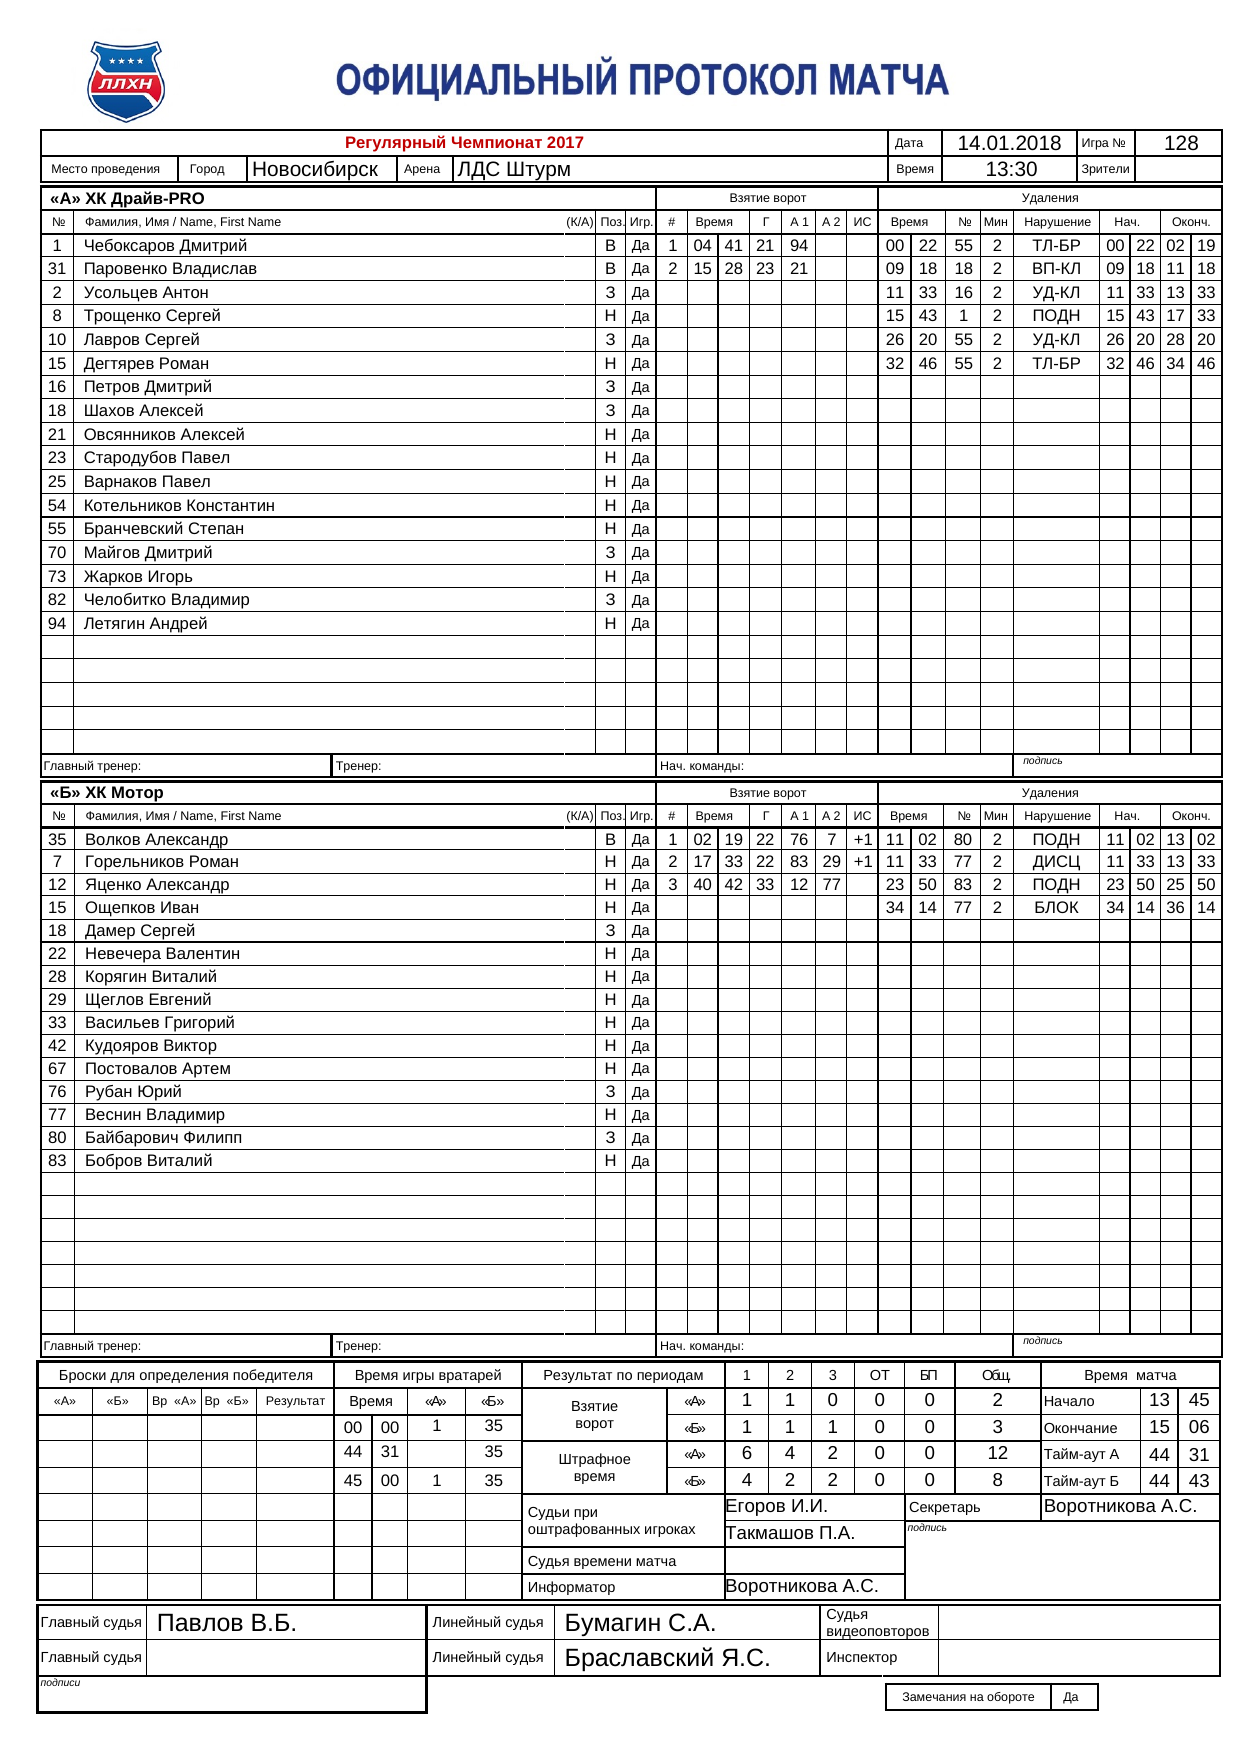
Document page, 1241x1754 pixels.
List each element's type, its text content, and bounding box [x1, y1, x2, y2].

table_cell 15 [688, 257, 717, 280]
table_cell Котельников Константин [74, 494, 564, 516]
table_cell 17 [688, 850, 717, 872]
table_cell [912, 1265, 943, 1287]
table_cell Да [626, 423, 655, 445]
table_cell З [596, 1081, 625, 1103]
table_cell [1192, 1242, 1221, 1264]
table_cell 1 [769, 1389, 811, 1413]
table_cell Да [626, 588, 655, 611]
table_cell [688, 636, 717, 658]
table_cell А 2 [816, 211, 846, 233]
table_cell [750, 376, 781, 398]
table_cell [39, 1416, 92, 1440]
table_cell Волков Александр [75, 829, 564, 849]
table_cell [1014, 494, 1099, 516]
table_cell № [42, 805, 74, 826]
table_cell [981, 1242, 1013, 1264]
table_cell Воротникова А.С. [1042, 1495, 1219, 1520]
table_cell «Б» [93, 1389, 147, 1413]
table_cell Жарков Игорь [74, 565, 564, 587]
table_cell [847, 1311, 877, 1333]
table_cell 35 [466, 1468, 521, 1493]
table_cell [782, 1288, 815, 1310]
table_cell [847, 896, 877, 918]
table_cell [93, 1416, 147, 1440]
table_cell [750, 446, 781, 469]
table_cell [944, 966, 980, 987]
table_cell [750, 1127, 781, 1149]
table_cell 2 [981, 305, 1013, 327]
table_cell 26 [879, 328, 910, 351]
table_cell [42, 1219, 74, 1241]
table_cell [879, 565, 910, 587]
table_cell [1131, 541, 1160, 564]
table_cell [1192, 518, 1221, 540]
table_cell [1161, 1219, 1190, 1241]
table_cell Да [626, 612, 655, 634]
table_cell 14 [1131, 896, 1160, 918]
table_cell В [596, 257, 625, 280]
table_cell [1100, 1035, 1129, 1057]
table_cell [1100, 920, 1129, 941]
table_cell [1131, 446, 1160, 469]
table_cell [879, 683, 910, 706]
table_cell [39, 1468, 92, 1493]
table_cell [719, 565, 749, 587]
table_cell 2 [981, 352, 1013, 374]
table_cell [981, 1311, 1013, 1333]
table_cell [565, 1219, 595, 1241]
table_cell [565, 1311, 595, 1333]
table_cell 2 [981, 896, 1013, 918]
table_cell [688, 612, 717, 634]
table_cell 43 [1131, 305, 1160, 327]
table_cell [816, 1058, 846, 1079]
table_cell [42, 1196, 74, 1218]
table_cell Информатор [523, 1575, 724, 1599]
table_cell 1 [657, 829, 687, 849]
table_cell 12 [782, 874, 815, 895]
table_cell [688, 1265, 717, 1287]
table_cell [688, 1150, 717, 1172]
table_cell [1131, 518, 1160, 540]
table_cell [981, 1127, 1013, 1149]
table_cell 12 [42, 874, 74, 895]
table_cell [1161, 376, 1190, 398]
table_cell [1161, 1081, 1190, 1103]
table_cell [847, 1265, 877, 1287]
table_cell [1014, 518, 1099, 540]
table_cell [657, 1288, 687, 1310]
table_cell [750, 588, 781, 611]
table_cell [626, 683, 655, 706]
table_cell [1161, 943, 1190, 964]
table_cell [93, 1468, 147, 1493]
table_cell [719, 1265, 749, 1287]
table_cell [719, 612, 749, 634]
table_cell [1100, 1242, 1129, 1264]
table_cell [750, 518, 781, 540]
table_cell [466, 1521, 521, 1546]
table_cell [879, 636, 910, 658]
table_cell [1136, 157, 1221, 181]
table_cell ТЛ-БР [1014, 235, 1099, 256]
table_cell 28 [1161, 328, 1190, 351]
table_cell [657, 565, 687, 587]
table_cell [879, 1196, 910, 1218]
table_cell 13:30 [943, 157, 1076, 181]
table_cell [782, 896, 815, 918]
table_cell 1 [408, 1416, 465, 1440]
table_cell [944, 1127, 980, 1149]
table_cell [626, 707, 655, 729]
table_cell [782, 1219, 815, 1241]
table_cell Да [626, 305, 655, 327]
table_cell [719, 399, 749, 422]
table_cell [1131, 494, 1160, 516]
table_cell [981, 1219, 1013, 1241]
table_cell [782, 376, 815, 398]
table_cell [148, 1416, 201, 1440]
table_cell [1161, 730, 1190, 753]
table_cell [74, 659, 564, 682]
table_cell 11 [1100, 850, 1129, 872]
table_cell 33 [1131, 850, 1160, 872]
table_cell [782, 423, 815, 445]
table_cell З [596, 588, 625, 611]
table_cell 18 [42, 399, 73, 422]
table_cell 42 [42, 1035, 74, 1057]
table_cell [750, 943, 781, 964]
table_cell [816, 470, 846, 493]
table_cell [750, 399, 781, 422]
table_cell А 1 [782, 211, 815, 233]
table_cell Секретарь [906, 1495, 1040, 1520]
table_header Удаления [879, 188, 1221, 209]
table_cell [565, 966, 595, 987]
table_cell 1 [42, 235, 73, 256]
table_cell [1161, 1196, 1190, 1218]
table_cell 15 [42, 352, 73, 374]
table_cell [596, 636, 625, 658]
table_cell 29 [42, 989, 74, 1011]
table_cell [726, 1548, 904, 1573]
table_cell [1192, 376, 1221, 398]
table_cell 00 [1100, 235, 1129, 256]
table_cell [1131, 1173, 1160, 1195]
table_cell [657, 423, 687, 445]
table_cell [565, 446, 595, 469]
table_cell 23 [879, 874, 910, 895]
table_cell [565, 683, 595, 706]
table_cell [42, 1242, 74, 1264]
table_cell [1131, 1127, 1160, 1149]
table_cell 1 [657, 235, 687, 256]
table_cell [719, 943, 749, 964]
table_cell [1131, 1196, 1160, 1218]
table_cell [688, 989, 717, 1011]
table_cell [596, 1219, 625, 1241]
table_cell 23 [42, 446, 73, 469]
table_cell [1131, 943, 1160, 964]
table_cell [816, 588, 846, 611]
table_cell [1014, 1058, 1099, 1079]
table_header Время игры вратарей [335, 1363, 521, 1387]
table_cell Стародубов Павел [74, 446, 564, 469]
table_cell [565, 730, 595, 753]
table_cell 77 [944, 896, 980, 918]
table_cell [944, 1104, 980, 1126]
table_cell [879, 612, 910, 634]
table_cell [1131, 1035, 1160, 1057]
table_cell Линейный судья [428, 1606, 554, 1639]
table_cell [565, 257, 595, 280]
table_cell З [596, 376, 625, 398]
table_cell [719, 352, 749, 374]
table_cell [1161, 565, 1190, 587]
table_cell [816, 235, 846, 256]
table_cell [847, 612, 877, 634]
table_cell 02 [1192, 829, 1221, 849]
table_cell [912, 1311, 943, 1333]
table_cell 15 [1141, 1415, 1177, 1440]
table_cell 0 [855, 1442, 904, 1467]
table_cell [912, 446, 945, 469]
table_cell [74, 707, 564, 729]
table_cell Н [596, 470, 625, 493]
table_cell [688, 305, 717, 327]
table_cell «А» [39, 1389, 92, 1413]
table_cell 2 [657, 257, 687, 280]
table_cell [981, 1150, 1013, 1172]
table_cell Н [596, 1104, 625, 1126]
table_cell [688, 730, 717, 753]
table_cell Да [626, 829, 655, 849]
table_cell 25 [42, 470, 73, 493]
table_cell [565, 518, 595, 540]
table_cell подпись [1014, 755, 1221, 776]
table_cell [1100, 1219, 1129, 1241]
table_cell [657, 966, 687, 987]
table_cell [1131, 966, 1160, 987]
table_cell [1131, 399, 1160, 422]
table_cell [879, 707, 910, 729]
table_cell «Б » [466, 1389, 521, 1413]
table_cell [912, 966, 943, 987]
table_cell Вр «А» [148, 1389, 201, 1413]
table_cell [1100, 446, 1129, 469]
table_cell Челобитко Владимир [74, 588, 564, 611]
table_cell Бранчевский Степан [74, 518, 564, 540]
table_cell [626, 636, 655, 658]
table_cell [879, 1058, 910, 1079]
table_cell [816, 636, 846, 658]
table_cell 82 [42, 588, 73, 611]
table_cell [565, 541, 595, 564]
table_cell [912, 943, 943, 964]
table_cell [750, 989, 781, 1011]
table_cell [750, 730, 781, 753]
table_cell [946, 707, 980, 729]
table_cell [257, 1441, 333, 1467]
table_cell [1161, 1012, 1190, 1033]
table_cell [847, 1150, 877, 1172]
table_cell [373, 1547, 407, 1573]
table_cell [750, 1219, 781, 1241]
table_cell 45 [1179, 1389, 1219, 1413]
table_cell [1131, 1288, 1160, 1310]
table_cell [944, 1196, 980, 1218]
table_cell [1131, 1058, 1160, 1079]
table_cell [816, 896, 846, 918]
table_cell [202, 1494, 256, 1520]
table_cell 0 [855, 1468, 904, 1493]
table_cell [565, 305, 595, 327]
picture [5, 28, 1179, 129]
table_cell Такмашов П.А. [726, 1521, 904, 1546]
table_cell Невечера Валентин [75, 943, 564, 964]
table_cell [688, 565, 717, 587]
table_cell [847, 541, 877, 564]
table_cell [847, 920, 877, 941]
table_cell [202, 1547, 256, 1573]
table_cell [816, 518, 846, 540]
table_cell [1161, 423, 1190, 445]
table_cell [782, 707, 815, 729]
table_cell 18 [1192, 257, 1221, 280]
table_cell [981, 707, 1013, 729]
table_cell [981, 376, 1013, 398]
table_cell [565, 1173, 595, 1195]
table_cell Н [596, 1058, 625, 1079]
table_cell [688, 518, 717, 540]
table_cell [1161, 541, 1190, 564]
table_cell [719, 1242, 749, 1264]
table_cell Время [879, 211, 945, 233]
table_cell 2 [981, 874, 1013, 895]
table_cell 44 [335, 1441, 371, 1467]
table_cell [1100, 588, 1129, 611]
table_cell [981, 920, 1013, 941]
table_cell 70 [42, 541, 73, 564]
table_cell [944, 989, 980, 1011]
table_cell [93, 1494, 147, 1520]
table_cell 22 [912, 235, 945, 256]
table_cell [202, 1441, 256, 1467]
table_cell [981, 399, 1013, 422]
table_cell [879, 966, 910, 987]
table_cell 1 [769, 1415, 811, 1440]
table_cell Петров Дмитрий [74, 376, 564, 398]
table_cell [719, 966, 749, 987]
table_cell [944, 1150, 980, 1172]
table_cell [1192, 1127, 1221, 1149]
table_cell [1014, 565, 1099, 587]
table_cell [657, 588, 687, 611]
table_cell 42 [719, 874, 749, 895]
table_cell (К/А) [565, 805, 595, 826]
table_cell 1 [726, 1389, 768, 1413]
table_cell [1014, 920, 1099, 941]
table_cell 23 [750, 257, 781, 280]
table_cell [816, 352, 846, 374]
table_cell Да [626, 399, 655, 422]
table_cell Да [626, 1012, 655, 1033]
table_cell [596, 1173, 625, 1195]
table_cell 7 [816, 829, 846, 849]
table_cell [657, 920, 687, 941]
table_cell [1100, 1150, 1129, 1172]
table_cell [750, 281, 781, 303]
table_cell Да [626, 328, 655, 351]
table_cell [657, 1150, 687, 1172]
table_cell [688, 494, 717, 516]
table_cell [816, 541, 846, 564]
table_cell 34 [1161, 352, 1190, 374]
table_cell [912, 1081, 943, 1103]
table_cell З [596, 281, 625, 303]
table_cell Зрители [1078, 157, 1134, 181]
table_cell [1014, 1219, 1099, 1241]
table_cell [879, 446, 910, 469]
table_cell [750, 565, 781, 587]
table_cell 15 [1100, 305, 1129, 327]
table_cell [750, 683, 781, 706]
table_cell [912, 989, 943, 1011]
table_cell [946, 636, 980, 658]
table_cell [782, 1012, 815, 1033]
table_cell [1192, 707, 1221, 729]
table_cell [782, 446, 815, 469]
table_cell [148, 1441, 201, 1467]
table_cell [719, 1173, 749, 1195]
table_cell Фамилия, Имя / Name, First Name [74, 211, 565, 233]
table_cell [1014, 446, 1099, 469]
table_cell [750, 352, 781, 374]
table_cell [847, 352, 877, 374]
table_cell [1192, 541, 1221, 564]
table_cell [879, 1288, 910, 1310]
table_cell подписи [39, 1677, 425, 1711]
table_cell [912, 707, 945, 729]
table_cell Горельников Роман [75, 850, 564, 872]
table_cell [719, 1104, 749, 1126]
table_cell Нарушение [1014, 805, 1099, 826]
table_cell 77 [42, 1104, 74, 1126]
table_cell [879, 423, 910, 445]
table_cell [719, 518, 749, 540]
table_cell [981, 446, 1013, 469]
table_cell № [944, 805, 980, 826]
table_cell [946, 423, 980, 445]
table_cell 13 [1161, 829, 1190, 849]
table_header Да [1052, 1685, 1097, 1709]
table_cell [1161, 636, 1190, 658]
table_cell [202, 1468, 256, 1493]
table_cell 02 [912, 829, 943, 849]
table_cell [565, 281, 595, 303]
table_cell [688, 423, 717, 445]
table_header Удаления [879, 783, 1221, 803]
table_cell 76 [782, 829, 815, 849]
table_cell [42, 659, 73, 682]
table_cell Да [626, 1035, 655, 1057]
table_cell [782, 1104, 815, 1126]
table_cell [879, 1242, 910, 1264]
table_cell 17 [1161, 305, 1190, 327]
table_cell [565, 352, 595, 374]
table_cell 11 [1161, 257, 1190, 280]
table_cell Тайм-аут Б [1042, 1468, 1140, 1493]
table_cell [93, 1441, 147, 1467]
table_header «Б» ХК Мотор [42, 783, 655, 803]
table_cell Н [596, 1012, 625, 1033]
table_cell Постовалов Артем [75, 1058, 564, 1079]
table_cell [565, 565, 595, 587]
table_cell [981, 636, 1013, 658]
table_cell [719, 1219, 749, 1241]
table_header Взятие ворот [657, 783, 877, 803]
table_cell Главный судья [39, 1606, 146, 1639]
table_cell [1192, 943, 1221, 964]
table_cell [750, 1196, 781, 1218]
table_cell [750, 1035, 781, 1057]
table_cell [657, 518, 687, 540]
table_cell [816, 446, 846, 469]
table_cell Н [596, 966, 625, 987]
table_cell [565, 612, 595, 634]
table_cell [981, 423, 1013, 445]
table_header Время матча [1042, 1363, 1219, 1387]
table_cell [816, 989, 846, 1011]
table_cell Да [626, 376, 655, 398]
table_cell [847, 989, 877, 1011]
table_cell Нач. [1100, 211, 1160, 233]
table_cell [847, 1173, 877, 1195]
table_cell [1131, 376, 1160, 398]
table_cell [688, 1196, 717, 1218]
table_cell 31 [373, 1441, 407, 1467]
table_cell [1100, 376, 1129, 398]
table_cell [1014, 1311, 1099, 1333]
table_cell [75, 1219, 564, 1241]
table_cell [75, 1288, 564, 1310]
table_cell 00 [335, 1416, 371, 1440]
table_cell [657, 1104, 687, 1126]
table_cell [466, 1494, 521, 1520]
table_cell [847, 328, 877, 351]
table_cell [1161, 494, 1190, 516]
table_cell Время [688, 805, 749, 826]
table_cell Тренер: [333, 755, 655, 776]
table_header Броски для определения победителя [39, 1363, 333, 1387]
table_cell [816, 257, 846, 280]
table_cell [1192, 1035, 1221, 1057]
table_cell [257, 1521, 333, 1546]
table_cell [816, 612, 846, 634]
table_cell [816, 305, 846, 327]
table_cell Да [626, 257, 655, 280]
table_cell Да [626, 966, 655, 987]
table_cell [1192, 1196, 1221, 1218]
table_cell 35 [466, 1416, 521, 1440]
table_cell [816, 1219, 846, 1241]
table_cell 31 [1179, 1441, 1219, 1467]
table_cell [1161, 659, 1190, 682]
table_cell [782, 1265, 815, 1287]
table_cell 8 [956, 1468, 1040, 1493]
table_cell [93, 1547, 147, 1573]
table_header Игра № [1078, 131, 1134, 155]
table_cell [202, 1521, 256, 1546]
table_header ОТ [855, 1363, 904, 1387]
table_cell [596, 1196, 625, 1218]
table_cell ТЛ-БР [1014, 352, 1099, 374]
table_cell [816, 730, 846, 753]
table_cell [719, 707, 749, 729]
table_cell 19 [719, 829, 749, 849]
table_cell [981, 1104, 1013, 1126]
table_cell 32 [1100, 352, 1129, 374]
table_cell [782, 1242, 815, 1264]
table_cell [879, 989, 910, 1011]
table_cell [912, 494, 945, 516]
table_cell [1192, 1081, 1221, 1103]
table_cell [816, 281, 846, 303]
table_cell [657, 1173, 687, 1195]
table_cell [750, 1104, 781, 1126]
table_cell [719, 730, 749, 753]
table_cell Инспектор [821, 1640, 938, 1675]
table_cell [944, 920, 980, 941]
table_cell [596, 1265, 625, 1287]
table_cell [75, 1311, 564, 1333]
table_cell Бумагин С.А. [555, 1606, 819, 1639]
table_cell [981, 943, 1013, 964]
table_cell Арена [398, 157, 452, 181]
table_cell Поз. [596, 805, 625, 826]
table_cell 0 [812, 1389, 854, 1413]
table_cell Место проведения [42, 157, 177, 181]
table_cell [1014, 588, 1099, 611]
table_cell [39, 1441, 92, 1467]
table_cell [946, 683, 980, 706]
table_cell [946, 446, 980, 469]
table_cell [719, 1127, 749, 1149]
table_cell [847, 1288, 877, 1310]
table_cell [847, 494, 877, 516]
table_cell [1100, 1081, 1129, 1103]
table_cell [912, 399, 945, 422]
table_cell [912, 659, 945, 682]
table_cell [657, 730, 687, 753]
table_cell [1161, 966, 1190, 987]
table_cell [657, 1081, 687, 1103]
table_cell [782, 518, 815, 540]
table_cell [1014, 659, 1099, 682]
table_cell 10 [42, 328, 73, 351]
table_cell 31 [42, 257, 73, 280]
table_cell Тренер: [333, 1335, 655, 1356]
table_cell 11 [879, 829, 910, 849]
table_cell З [596, 920, 625, 941]
table_cell [596, 659, 625, 682]
table_cell [1014, 1150, 1099, 1172]
table_cell Нарушение [1014, 211, 1099, 233]
table_cell 11 [879, 850, 910, 872]
table_cell УД-КЛ [1014, 328, 1099, 351]
table_cell 33 [1192, 305, 1221, 327]
table_cell [1131, 1242, 1160, 1264]
table_cell [1100, 565, 1129, 587]
table_cell [946, 494, 980, 516]
table_cell [847, 446, 877, 469]
table_cell [688, 1104, 717, 1126]
table_cell 21 [750, 235, 781, 256]
table_cell 33 [750, 874, 781, 895]
table_cell [1100, 494, 1129, 516]
table_cell [981, 518, 1013, 540]
table_cell № [946, 211, 980, 233]
table_cell Корягин Виталий [75, 966, 564, 987]
table_cell [782, 730, 815, 753]
table_cell [688, 659, 717, 682]
table_cell Тайм-аут А [1042, 1441, 1140, 1467]
table_cell [981, 1288, 1013, 1310]
table_cell [565, 1242, 595, 1264]
table_cell Паровенко Владислав [74, 257, 564, 280]
table_cell [335, 1547, 371, 1573]
table_cell [1192, 446, 1221, 469]
table_cell Вр «Б» [202, 1389, 256, 1413]
table_cell [816, 1081, 846, 1103]
table_cell [688, 920, 717, 941]
table_cell [946, 376, 980, 398]
table_cell Фамилия, Имя / Name, First Name [75, 805, 565, 826]
table_cell [981, 565, 1013, 587]
table_cell [912, 423, 945, 445]
table_cell 55 [946, 235, 980, 256]
table_cell [335, 1521, 371, 1546]
table_cell Шахов Алексей [74, 399, 564, 422]
table_cell [847, 376, 877, 398]
table_cell [1161, 1127, 1190, 1149]
table_cell [42, 1311, 74, 1333]
table_cell [816, 966, 846, 987]
table_cell [688, 1058, 717, 1079]
table_cell Дегтярев Роман [74, 352, 564, 374]
table_cell [596, 707, 625, 729]
table_cell Штрафное время [523, 1442, 666, 1493]
table_cell 50 [1192, 874, 1221, 895]
table_cell Майгов Дмитрий [74, 541, 564, 564]
table_cell [847, 1012, 877, 1033]
table_cell [981, 989, 1013, 1011]
table_cell [750, 1150, 781, 1172]
table_cell [912, 1127, 943, 1149]
table_cell 09 [1100, 257, 1129, 280]
table_cell 33 [42, 1012, 74, 1033]
table_cell [1014, 541, 1099, 564]
table_cell 00 [373, 1468, 407, 1493]
table_cell [1014, 1265, 1099, 1287]
table_cell 2 [981, 328, 1013, 351]
table_cell Игр. [626, 211, 655, 233]
table_cell [816, 399, 846, 422]
table_cell [719, 541, 749, 564]
table_header «А» ХК Драйв-PRO [42, 188, 655, 209]
table_cell [1100, 636, 1129, 658]
table_cell [688, 1242, 717, 1264]
table_cell [944, 1265, 980, 1287]
table_cell [148, 1494, 201, 1520]
table_cell [981, 588, 1013, 611]
table_cell 00 [373, 1416, 407, 1440]
table_cell [1100, 730, 1129, 753]
table_cell [847, 1081, 877, 1103]
table_cell [782, 470, 815, 493]
table_cell [565, 1035, 595, 1057]
table_cell [688, 1035, 717, 1057]
table_cell [750, 1288, 781, 1310]
table_cell Рубан Юрий [75, 1081, 564, 1103]
table_cell [719, 376, 749, 398]
table_cell [847, 1127, 877, 1149]
table_cell [565, 1081, 595, 1103]
table_cell [944, 1012, 980, 1033]
table_cell Н [596, 1150, 625, 1172]
table_cell [879, 376, 910, 398]
table_cell [816, 659, 846, 682]
table_cell [879, 730, 910, 753]
table_cell 80 [944, 829, 980, 849]
table_cell Судья видеоповторов [821, 1606, 938, 1639]
table_cell [912, 636, 945, 658]
table_cell Время [889, 157, 941, 181]
table_cell [1131, 989, 1160, 1011]
table_cell 0 [905, 1415, 954, 1440]
table_cell [1161, 989, 1190, 1011]
table_cell [565, 423, 595, 445]
table_cell [1100, 966, 1129, 987]
table_cell [912, 588, 945, 611]
table_cell [946, 565, 980, 587]
table_cell [1161, 446, 1190, 469]
table_cell Город [179, 157, 246, 181]
table_cell [1014, 1196, 1099, 1218]
table_cell [981, 612, 1013, 634]
table_cell [879, 1150, 910, 1172]
table_cell [335, 1574, 371, 1599]
table_cell Браславский Я.С. [555, 1640, 819, 1675]
table_cell [981, 1012, 1013, 1033]
table_cell 3 [657, 874, 687, 895]
table_cell [1192, 683, 1221, 706]
table_cell [596, 683, 625, 706]
table_cell [847, 659, 877, 682]
table_cell [1131, 1150, 1160, 1172]
table_cell 0 [855, 1389, 904, 1413]
table_cell [946, 470, 980, 493]
table_cell [596, 1311, 625, 1333]
table_cell [782, 305, 815, 327]
table_cell [1192, 636, 1221, 658]
table_cell [719, 1196, 749, 1218]
table_header Результат по периодам [523, 1363, 724, 1387]
table_cell [719, 1150, 749, 1172]
table_cell [1131, 423, 1160, 445]
table_cell 18 [912, 257, 945, 280]
table_cell [565, 1150, 595, 1172]
table_cell 44 [1141, 1441, 1177, 1467]
table_cell 0 [905, 1468, 954, 1493]
table_cell 44 [1141, 1468, 1177, 1493]
table_cell 55 [946, 352, 980, 374]
table_cell 8 [42, 305, 73, 327]
table_cell [1131, 1081, 1160, 1103]
table_cell [1100, 612, 1129, 634]
table_cell [1192, 730, 1221, 753]
table_cell [1192, 1311, 1221, 1333]
table_header 14.01.2018 [943, 131, 1076, 155]
table_cell [1192, 966, 1221, 987]
table_cell [1014, 470, 1099, 493]
table_cell [944, 1288, 980, 1310]
table_cell [1192, 565, 1221, 587]
table_cell 00 [879, 235, 910, 256]
table_cell [39, 1494, 92, 1520]
table_cell [688, 446, 717, 469]
table_cell [719, 636, 749, 658]
table_cell Чебоксаров Дмитрий [74, 235, 564, 256]
table_cell [847, 1104, 877, 1126]
table_cell Да [626, 352, 655, 374]
table_cell 32 [879, 352, 910, 374]
table_cell 33 [1192, 850, 1221, 872]
table_cell 33 [912, 850, 943, 872]
table_cell Да [626, 874, 655, 895]
table_cell Начало [1042, 1389, 1140, 1413]
table_cell 73 [42, 565, 73, 587]
table_cell 46 [1131, 352, 1160, 374]
table_cell [93, 1521, 147, 1546]
table_cell 3 [956, 1415, 1040, 1440]
table_cell Мин [981, 211, 1013, 233]
table_cell [657, 281, 687, 303]
table_cell 2 [812, 1468, 854, 1493]
table_cell [879, 920, 910, 941]
table_cell 94 [782, 235, 815, 256]
table_cell 29 [816, 850, 846, 872]
table_cell [1100, 1196, 1129, 1218]
table_cell [565, 1127, 595, 1149]
table_cell [719, 1058, 749, 1079]
table_cell [1161, 1288, 1190, 1310]
table_cell [257, 1416, 333, 1440]
table_cell [688, 281, 717, 303]
table_cell [816, 920, 846, 941]
table_cell «Б» [668, 1415, 724, 1440]
table_cell [879, 1081, 910, 1103]
table_cell [657, 352, 687, 374]
table_cell [847, 257, 877, 280]
table_cell Время [879, 805, 943, 826]
table_cell 83 [782, 850, 815, 872]
table_cell [688, 1081, 717, 1103]
table_cell 22 [1131, 235, 1160, 256]
table_cell 46 [1192, 352, 1221, 374]
table_cell 7 [42, 850, 74, 872]
table_cell [688, 1311, 717, 1333]
table_cell [657, 1311, 687, 1333]
table_cell 6 [726, 1442, 768, 1467]
table_cell [1131, 730, 1160, 753]
table_cell Линейный судья [428, 1640, 554, 1675]
table_cell [847, 565, 877, 587]
table_cell [42, 1173, 74, 1195]
table_cell [1100, 470, 1129, 493]
table_cell 2 [956, 1389, 1040, 1413]
table_cell [719, 989, 749, 1011]
table_cell [782, 541, 815, 564]
table_cell [1161, 1265, 1190, 1287]
table_cell Кудояров Виктор [75, 1035, 564, 1057]
table_cell [93, 1574, 147, 1599]
table_cell [1014, 1104, 1099, 1126]
table_cell [912, 518, 945, 540]
table_cell [1161, 1035, 1190, 1057]
table_cell Г [750, 211, 781, 233]
table_cell [1131, 565, 1160, 587]
table_cell [596, 1288, 625, 1310]
table_cell [816, 1196, 846, 1218]
table_cell [1131, 612, 1160, 634]
table_cell Байбарович Филипп [75, 1127, 564, 1149]
table_cell [816, 1265, 846, 1287]
table_cell Г [750, 805, 781, 826]
table_cell [847, 518, 877, 540]
table_cell [565, 850, 595, 872]
table_cell [1161, 518, 1190, 540]
table_cell [944, 1173, 980, 1195]
table_cell 2 [812, 1442, 854, 1467]
table_cell [750, 896, 781, 918]
table_cell [1100, 541, 1129, 564]
table_cell ПОДН [1014, 829, 1099, 849]
table_cell [74, 636, 564, 658]
table_cell 0 [855, 1415, 904, 1440]
table_cell [847, 943, 877, 964]
table_cell 13 [1161, 850, 1190, 872]
table_cell [688, 328, 717, 351]
table_cell [1014, 683, 1099, 706]
table_cell [944, 1058, 980, 1079]
table_cell [719, 423, 749, 445]
table_cell Да [626, 850, 655, 872]
table_cell 34 [879, 896, 910, 918]
table_cell В [596, 829, 625, 849]
table_cell [565, 659, 595, 682]
table_cell Нач. команды: [657, 1335, 1012, 1356]
table_cell Васильев Григорий [75, 1012, 564, 1033]
table_cell [1014, 376, 1099, 398]
table_cell [719, 1288, 749, 1310]
table_cell [782, 636, 815, 658]
table_cell [688, 1012, 717, 1033]
table_header Дата [889, 131, 941, 155]
table_header Взятие ворот [657, 188, 877, 209]
table_cell [782, 659, 815, 682]
table_cell [626, 1288, 655, 1310]
table_cell [1014, 1035, 1099, 1057]
table_cell [750, 1173, 781, 1195]
table_cell [912, 612, 945, 634]
table_cell [1192, 1058, 1221, 1079]
table_cell [1014, 1127, 1099, 1149]
table_cell [657, 494, 687, 516]
table_cell [1161, 1242, 1190, 1264]
table_cell [912, 1150, 943, 1172]
table_cell [1100, 1058, 1129, 1079]
table_cell Овсянников Алексей [74, 423, 564, 445]
table_cell [148, 1521, 201, 1546]
table_cell [946, 612, 980, 634]
table_cell [1014, 399, 1099, 422]
table_cell 04 [688, 235, 717, 256]
table_cell [39, 1521, 92, 1546]
table_cell Н [596, 874, 625, 895]
table_cell [1192, 1012, 1221, 1033]
table_cell [782, 966, 815, 987]
table_cell [879, 470, 910, 493]
table_cell «А» [668, 1389, 724, 1413]
table_cell # [657, 805, 687, 826]
table_cell 20 [1131, 328, 1160, 351]
table_cell [1161, 1173, 1190, 1195]
table_cell 20 [1192, 328, 1221, 351]
table_cell [946, 541, 980, 564]
table_cell Усольцев Антон [74, 281, 564, 303]
table_cell Н [596, 494, 625, 516]
table_cell [565, 470, 595, 493]
table_cell Н [596, 989, 625, 1011]
table_cell [626, 659, 655, 682]
table_cell [1192, 399, 1221, 422]
table_cell Да [626, 989, 655, 1011]
table_cell В [596, 235, 625, 256]
table_cell [657, 1012, 687, 1033]
table_cell 2 [657, 850, 687, 872]
table_cell [39, 1547, 92, 1573]
table_cell [657, 989, 687, 1011]
table_cell [1192, 1265, 1221, 1287]
table_header 3 [812, 1363, 854, 1387]
table_cell 14 [912, 896, 943, 918]
table_cell [565, 1104, 595, 1126]
table_cell [1161, 1104, 1190, 1126]
table_cell [75, 1242, 564, 1264]
table_cell Главный тренер: [42, 755, 330, 776]
table_cell [626, 1242, 655, 1264]
table_cell [782, 494, 815, 516]
table_cell 33 [912, 281, 945, 303]
table_cell 28 [719, 257, 749, 280]
table_cell [883, 1677, 1220, 1681]
table_cell [1131, 588, 1160, 611]
table_cell [466, 1547, 521, 1573]
table_cell [657, 446, 687, 469]
table_cell [1131, 707, 1160, 729]
table_cell [75, 1265, 564, 1287]
table_cell [657, 896, 687, 918]
table_cell [408, 1521, 465, 1546]
table_cell [912, 730, 945, 753]
table_cell [750, 1081, 781, 1103]
table_cell 41 [719, 235, 749, 256]
table_cell [1161, 588, 1190, 611]
table_cell [944, 1081, 980, 1103]
table_cell Новосибирск [248, 157, 396, 181]
table_cell 21 [42, 423, 73, 445]
table_cell [847, 1242, 877, 1264]
table_cell [1192, 588, 1221, 611]
table_cell [816, 707, 846, 729]
table_cell Оконч. [1161, 211, 1221, 233]
table_cell [847, 874, 877, 895]
table_cell [816, 1104, 846, 1126]
table_cell [782, 1173, 815, 1195]
table_cell Воротникова А.С. [726, 1575, 904, 1599]
table_cell [782, 1150, 815, 1172]
table_cell Да [626, 1081, 655, 1103]
table_cell [1100, 1104, 1129, 1126]
table_cell [626, 1219, 655, 1241]
table_cell [1100, 1173, 1129, 1195]
table_cell [1161, 1150, 1190, 1172]
table_cell Трощенко Сергей [74, 305, 564, 327]
table_cell [1014, 1081, 1099, 1103]
table_cell [1100, 423, 1129, 445]
table_cell Н [596, 896, 625, 918]
table_cell [816, 683, 846, 706]
table_cell [816, 1311, 846, 1333]
table_cell 11 [879, 281, 910, 303]
table_cell [688, 470, 717, 493]
table_cell [750, 920, 781, 941]
table_cell [879, 1035, 910, 1057]
table_cell [428, 1677, 882, 1711]
table_cell [565, 1265, 595, 1287]
table_cell [657, 1058, 687, 1079]
table_cell 55 [946, 328, 980, 351]
table_cell Судья времени матча [523, 1548, 724, 1573]
table_cell Мин [981, 805, 1013, 826]
table_cell [944, 1242, 980, 1264]
table_cell [1131, 1104, 1160, 1126]
table_cell Нач. [1100, 805, 1160, 826]
table_cell [981, 659, 1013, 682]
table_cell Поз. [596, 211, 625, 233]
table_cell [75, 1173, 564, 1195]
table_cell Н [596, 352, 625, 374]
table_cell 2 [981, 281, 1013, 303]
table_cell ИС [847, 805, 877, 826]
table_cell [1100, 659, 1129, 682]
table_cell [719, 1012, 749, 1033]
table_cell 33 [719, 850, 749, 872]
table_cell [750, 470, 781, 493]
table_cell [1100, 399, 1129, 422]
table_cell 77 [944, 850, 980, 872]
table_cell 67 [42, 1058, 74, 1079]
table_cell [912, 1173, 943, 1195]
table_cell [688, 683, 717, 706]
table_cell [946, 588, 980, 611]
table_cell [565, 588, 595, 611]
table_cell [148, 1547, 201, 1573]
table_cell 77 [816, 874, 846, 895]
table_cell [74, 730, 564, 753]
table_cell [719, 588, 749, 611]
table_cell [782, 1311, 815, 1333]
table_cell [816, 1035, 846, 1057]
table_cell [626, 1196, 655, 1218]
table_cell 83 [42, 1150, 74, 1172]
table_cell [847, 1219, 877, 1241]
table_cell [847, 470, 877, 493]
table_cell [1014, 423, 1099, 445]
table_cell [879, 1104, 910, 1126]
table_cell [565, 989, 595, 1011]
table_cell А 1 [782, 805, 815, 826]
table_cell 76 [42, 1081, 74, 1103]
table_cell [981, 730, 1013, 753]
table_cell [257, 1547, 333, 1573]
table_cell 4 [769, 1442, 811, 1467]
table_cell [565, 874, 595, 895]
table_cell [257, 1494, 333, 1520]
table_cell 4 [726, 1468, 768, 1493]
table_cell УД-КЛ [1014, 281, 1099, 303]
table_cell [688, 943, 717, 964]
table_cell [879, 1265, 910, 1287]
table_cell [688, 1288, 717, 1310]
table_cell [912, 1242, 943, 1264]
table_cell [981, 1196, 1013, 1218]
table_cell Да [626, 1150, 655, 1172]
table_cell [565, 1288, 595, 1310]
table_cell Летягин Андрей [74, 612, 564, 634]
table_cell Да [626, 943, 655, 964]
table_cell ИС [847, 211, 877, 233]
table_cell [1014, 989, 1099, 1011]
table_cell [1100, 707, 1129, 729]
table_cell [879, 1311, 910, 1333]
table_cell подпись [906, 1522, 1219, 1599]
table_cell 33 [1192, 281, 1221, 303]
table_cell [782, 920, 815, 941]
table_cell [1100, 1012, 1129, 1033]
table_header Общ. [956, 1363, 1040, 1387]
table_cell [981, 1265, 1013, 1287]
table_cell 33 [1131, 281, 1160, 303]
table_cell [1161, 612, 1190, 634]
table_cell [847, 399, 877, 422]
table_cell [816, 494, 846, 516]
table_cell 2 [981, 829, 1013, 849]
table_cell Яценко Александр [75, 874, 564, 895]
table_cell Н [596, 612, 625, 634]
table_cell [1192, 1104, 1221, 1126]
table_cell [782, 565, 815, 587]
table_cell 1 [946, 305, 980, 327]
table_cell [750, 423, 781, 445]
table_cell подпись [1014, 1335, 1221, 1356]
table_cell [1014, 943, 1099, 964]
table_cell Окончание [1042, 1415, 1140, 1440]
table_cell ПОДН [1014, 874, 1099, 895]
table_cell [565, 1058, 595, 1079]
table_cell 0 [905, 1389, 954, 1413]
table_header Регулярный Чемпионат 2017 [42, 131, 887, 155]
table_cell Да [626, 920, 655, 941]
table_cell [782, 612, 815, 634]
table_cell 06 [1179, 1415, 1219, 1440]
table_cell +1 [847, 850, 877, 872]
table_cell [782, 352, 815, 374]
table_cell 15 [879, 305, 910, 327]
table_cell Да [626, 541, 655, 564]
table_cell [657, 659, 687, 682]
table_cell [657, 328, 687, 351]
table_header 2 [769, 1363, 811, 1387]
table_cell [1014, 636, 1099, 658]
table_cell Время [688, 211, 749, 233]
table_cell [1131, 659, 1160, 682]
table_cell Н [596, 943, 625, 964]
table_cell [719, 920, 749, 941]
table_cell Да [626, 1127, 655, 1149]
table_cell [719, 446, 749, 469]
table_cell Да [626, 446, 655, 469]
table_cell [1192, 612, 1221, 634]
table_cell 22 [42, 943, 74, 964]
table_cell [42, 1265, 74, 1287]
table_cell [847, 588, 877, 611]
table_cell 20 [912, 328, 945, 351]
table_cell [719, 281, 749, 303]
table_cell [750, 966, 781, 987]
table_cell Судьи при оштрафованных игроках [523, 1495, 724, 1546]
table_cell [565, 829, 595, 849]
table_cell [42, 730, 73, 753]
table_cell Н [596, 423, 625, 445]
table_cell [1192, 1173, 1221, 1195]
table_cell 18 [1131, 257, 1160, 280]
table_cell 23 [1100, 874, 1129, 895]
table_cell [688, 588, 717, 611]
table_cell [657, 541, 687, 564]
table_cell [750, 707, 781, 729]
table_cell [1014, 612, 1099, 634]
table_cell [565, 636, 595, 658]
table_cell [148, 1468, 201, 1493]
table_header Замечания на обороте [887, 1685, 1050, 1709]
table_cell [626, 1265, 655, 1287]
table_cell [657, 1127, 687, 1149]
table_cell 94 [42, 612, 73, 634]
table_cell [626, 1311, 655, 1333]
table_cell [939, 1640, 1219, 1675]
table_cell [719, 328, 749, 351]
table_cell Да [626, 281, 655, 303]
table_cell 02 [688, 829, 717, 849]
table_cell [912, 1035, 943, 1057]
table_cell [1131, 1265, 1160, 1287]
table_cell [750, 1012, 781, 1033]
table_cell [912, 920, 943, 941]
table_cell [1014, 1242, 1099, 1264]
table_cell [466, 1574, 521, 1599]
table_cell [816, 376, 846, 398]
table_cell [879, 588, 910, 611]
table_cell 40 [688, 874, 717, 895]
table_cell Да [626, 1104, 655, 1126]
table_cell [847, 636, 877, 658]
table_cell [719, 494, 749, 516]
table_cell 36 [1161, 896, 1190, 918]
table_cell 1 [726, 1415, 768, 1440]
table_cell ЛДС Штурм [454, 157, 887, 181]
table_cell [782, 1081, 815, 1103]
table_cell [1161, 707, 1190, 729]
table_cell [944, 1035, 980, 1057]
table_cell [879, 1173, 910, 1195]
table_cell Главный судья [39, 1640, 146, 1675]
table_cell Н [596, 565, 625, 587]
table_cell 18 [42, 920, 74, 941]
table_cell [657, 943, 687, 964]
table_cell [1161, 1311, 1190, 1333]
table_cell 11 [1100, 829, 1129, 849]
table_cell [688, 707, 717, 729]
table_cell [879, 943, 910, 964]
table_cell [1014, 707, 1099, 729]
table_cell З [596, 1127, 625, 1149]
table_cell [688, 352, 717, 374]
table_cell [912, 1288, 943, 1310]
table_cell Да [626, 494, 655, 516]
table_cell [373, 1521, 407, 1546]
table_cell [816, 328, 846, 351]
table_cell Да [626, 565, 655, 587]
table_cell [912, 683, 945, 706]
table_cell [946, 518, 980, 540]
table_cell [408, 1441, 465, 1467]
table_cell 26 [1100, 328, 1129, 351]
table_cell [981, 1035, 1013, 1057]
table_cell «А» [408, 1389, 465, 1413]
table_cell [1192, 659, 1221, 682]
table_cell 1 [812, 1415, 854, 1440]
table_cell [847, 1058, 877, 1079]
table_cell [688, 1173, 717, 1195]
table_cell [565, 399, 595, 422]
table_cell [1192, 494, 1221, 516]
table_cell [782, 1035, 815, 1057]
table_cell Ощепков Иван [75, 896, 564, 918]
table_cell [1192, 1150, 1221, 1172]
table_cell [912, 470, 945, 493]
table_cell Результат [257, 1389, 333, 1413]
table_cell 83 [944, 874, 980, 895]
table_cell ВП-КЛ [1014, 257, 1099, 280]
table_cell [1100, 1127, 1129, 1149]
table_cell [75, 1196, 564, 1218]
table_cell БЛОК [1014, 896, 1099, 918]
table_cell [719, 1035, 749, 1057]
table_cell 45 [335, 1468, 371, 1493]
table_cell [816, 943, 846, 964]
table_cell 13 [1141, 1389, 1177, 1413]
table_cell [257, 1468, 333, 1493]
table_cell [1131, 470, 1160, 493]
table_cell 2 [769, 1468, 811, 1493]
table_cell [750, 659, 781, 682]
table_cell [816, 1242, 846, 1264]
table_cell [688, 1219, 717, 1241]
table_cell З [596, 399, 625, 422]
table_cell [847, 281, 877, 303]
table_cell [719, 1311, 749, 1333]
table_cell [981, 470, 1013, 493]
table_cell [816, 423, 846, 445]
table_cell [750, 1311, 781, 1333]
table_cell [939, 1606, 1219, 1639]
table_cell [750, 636, 781, 658]
table_cell [816, 1288, 846, 1310]
table_cell З [596, 541, 625, 564]
table_cell [981, 683, 1013, 706]
table_cell 46 [912, 352, 945, 374]
table_cell 2 [981, 850, 1013, 872]
table_cell 50 [1131, 874, 1160, 895]
table_cell [202, 1574, 256, 1599]
table_cell [782, 588, 815, 611]
table_cell [847, 683, 877, 706]
table_cell [408, 1574, 465, 1599]
table_cell Да [626, 235, 655, 256]
table_cell [1131, 1012, 1160, 1033]
table_cell Да [626, 1058, 655, 1079]
table_cell [74, 683, 564, 706]
table_cell 50 [912, 874, 943, 895]
table_cell [912, 1196, 943, 1218]
table_cell [565, 943, 595, 964]
table_cell [565, 235, 595, 256]
table_cell [750, 305, 781, 327]
table_cell [750, 1265, 781, 1287]
table_cell [657, 1219, 687, 1241]
table_cell [626, 730, 655, 753]
table_cell [408, 1494, 465, 1520]
table_cell [879, 1127, 910, 1149]
table_cell [657, 1242, 687, 1264]
table_cell [1131, 920, 1160, 941]
table_cell [1192, 423, 1221, 445]
table_cell [657, 1196, 687, 1218]
table_cell [750, 494, 781, 516]
table_cell [1014, 730, 1099, 753]
table_header БП [905, 1363, 954, 1387]
table_cell [816, 565, 846, 587]
table_cell «А» [668, 1442, 724, 1467]
table_cell [565, 376, 595, 398]
table_cell [42, 707, 73, 729]
table_cell [912, 1219, 943, 1241]
table_cell [816, 1173, 846, 1195]
table_cell Оконч. [1161, 805, 1221, 826]
table_cell [750, 612, 781, 634]
table_cell [1192, 1219, 1221, 1241]
table_cell 11 [1100, 281, 1129, 303]
table_cell [816, 1150, 846, 1172]
table_cell [565, 494, 595, 516]
table_cell [688, 541, 717, 564]
table_cell Варнаков Павел [74, 470, 564, 493]
table_cell [981, 1173, 1013, 1195]
table_cell Павлов В.Б. [147, 1606, 425, 1639]
table_cell [373, 1574, 407, 1599]
table_cell Щеглов Евгений [75, 989, 564, 1011]
table_cell [657, 470, 687, 493]
table_cell [42, 636, 73, 658]
table_cell [1099, 1682, 1220, 1711]
table_cell [750, 1242, 781, 1264]
table_cell [1014, 1173, 1099, 1195]
table_cell 55 [42, 518, 73, 540]
table_cell [719, 659, 749, 682]
table_cell [944, 943, 980, 964]
table_cell [879, 1219, 910, 1241]
table_cell 02 [1131, 829, 1160, 849]
table_cell [719, 305, 749, 327]
table_cell [782, 1127, 815, 1149]
table_cell [816, 1012, 846, 1033]
table_cell 15 [42, 896, 74, 918]
table_cell 12 [956, 1442, 1040, 1467]
table_cell [1192, 470, 1221, 493]
table_cell [912, 376, 945, 398]
table_cell [688, 376, 717, 398]
table_cell [1161, 399, 1190, 422]
table_cell [1014, 1288, 1099, 1310]
table_cell # [657, 211, 687, 233]
table_cell [750, 541, 781, 564]
table_cell [202, 1416, 256, 1440]
table_cell Дамер Сергей [75, 920, 564, 941]
table_cell [782, 1196, 815, 1218]
table_cell Время [335, 1389, 407, 1413]
table_cell [782, 1058, 815, 1079]
table_cell Взятие ворот [523, 1389, 666, 1440]
table_cell Н [596, 446, 625, 469]
table_cell [1161, 920, 1190, 941]
table_cell 1 [408, 1468, 465, 1493]
table_cell [944, 1219, 980, 1241]
table_cell [847, 423, 877, 445]
table_cell [1014, 966, 1099, 987]
table_cell [596, 730, 625, 753]
table_cell [912, 1058, 943, 1079]
table_cell [257, 1574, 333, 1599]
table_cell Главный тренер: [42, 1335, 330, 1356]
table_cell [42, 683, 73, 706]
table_cell [782, 399, 815, 422]
table_cell [782, 943, 815, 964]
table_cell 54 [42, 494, 73, 516]
table_cell [1100, 943, 1129, 964]
table_cell 22 [750, 829, 781, 849]
table_cell ПОДН [1014, 305, 1099, 327]
table_cell [847, 1035, 877, 1057]
table_cell (К/А) [565, 211, 595, 233]
table_cell Да [626, 896, 655, 918]
table_cell Егоров И.И. [726, 1495, 904, 1520]
table_cell 09 [879, 257, 910, 280]
table_cell ДИСЦ [1014, 850, 1099, 872]
table_cell [719, 470, 749, 493]
table_cell [565, 1196, 595, 1218]
table_cell [816, 1127, 846, 1149]
table_cell [750, 328, 781, 351]
table_cell 16 [42, 376, 73, 398]
table_header 128 [1136, 131, 1221, 155]
table_cell [565, 896, 595, 918]
table_cell 35 [42, 829, 74, 849]
table_cell [946, 399, 980, 422]
table_cell [1100, 683, 1129, 706]
table_cell [565, 920, 595, 941]
table_cell [657, 376, 687, 398]
table_cell [946, 730, 980, 753]
table_cell 2 [42, 281, 73, 303]
table_cell [879, 518, 910, 540]
table_cell [981, 1058, 1013, 1079]
table_cell [981, 966, 1013, 987]
table_cell [946, 659, 980, 682]
table_cell [719, 683, 749, 706]
table_cell 25 [1161, 874, 1190, 895]
table_cell [688, 966, 717, 987]
table_cell 13 [1161, 281, 1190, 303]
table_cell [782, 281, 815, 303]
table_cell Лавров Сергей [74, 328, 564, 351]
table_cell [719, 896, 749, 918]
table_cell [782, 328, 815, 351]
table_cell [912, 1012, 943, 1033]
table_cell «Б» [668, 1468, 724, 1493]
table_cell [657, 636, 687, 658]
table_cell 43 [912, 305, 945, 327]
table_cell [847, 966, 877, 987]
table_cell [408, 1547, 465, 1573]
table_cell [1100, 989, 1129, 1011]
table_cell 80 [42, 1127, 74, 1149]
table_header 1 [726, 1363, 768, 1387]
table_cell Н [596, 518, 625, 540]
table_cell [1161, 683, 1190, 706]
table_cell [688, 399, 717, 422]
table_cell 2 [981, 235, 1013, 256]
table_cell [1192, 1288, 1221, 1310]
table_cell [657, 399, 687, 422]
table_cell [879, 399, 910, 422]
table_cell [42, 1288, 74, 1310]
table_cell [782, 683, 815, 706]
table_cell 19 [1192, 235, 1221, 256]
table_cell [1192, 989, 1221, 1011]
table_cell [1131, 1311, 1160, 1333]
table_cell [626, 1173, 655, 1195]
table_cell [879, 494, 910, 516]
table_cell +1 [847, 829, 877, 849]
table_cell Нач. команды: [657, 755, 1012, 776]
table_cell Веснин Владимир [75, 1104, 564, 1126]
table_cell [944, 1311, 980, 1333]
table_cell Бобров Виталий [75, 1150, 564, 1172]
table_cell А 2 [816, 805, 846, 826]
table_cell 43 [1179, 1468, 1219, 1493]
table_cell 0 [905, 1442, 954, 1467]
table_cell [847, 730, 877, 753]
table_cell [750, 1058, 781, 1079]
table_cell [657, 305, 687, 327]
table_cell [657, 612, 687, 634]
table_cell 21 [782, 257, 815, 280]
table_cell З [596, 328, 625, 351]
table_cell [879, 1012, 910, 1033]
table_cell [657, 707, 687, 729]
table_cell 16 [946, 281, 980, 303]
table_cell Да [626, 470, 655, 493]
table_cell Игр. [626, 805, 655, 826]
table_cell [657, 1265, 687, 1287]
table_cell [847, 235, 877, 256]
table_cell [981, 541, 1013, 564]
table_cell [912, 565, 945, 587]
table_cell [1100, 1265, 1129, 1287]
table_cell Да [626, 518, 655, 540]
table_cell [147, 1640, 425, 1675]
table_cell [688, 1127, 717, 1149]
table_cell [782, 989, 815, 1011]
table_cell [657, 683, 687, 706]
table_cell 22 [750, 850, 781, 872]
table_cell № [42, 211, 73, 233]
table_cell 18 [946, 257, 980, 280]
table_cell 14 [1192, 896, 1221, 918]
table_cell 35 [466, 1441, 521, 1467]
table_cell [39, 1574, 92, 1599]
table_cell [847, 305, 877, 327]
table_cell [657, 1035, 687, 1057]
table_cell [847, 707, 877, 729]
table_cell 28 [42, 966, 74, 987]
table_cell [912, 541, 945, 564]
table_cell [981, 494, 1013, 516]
table_cell [688, 896, 717, 918]
table_cell [981, 1081, 1013, 1103]
table_cell [1131, 683, 1160, 706]
table_cell [565, 328, 595, 351]
table_cell [879, 541, 910, 564]
table_cell [1131, 1219, 1160, 1241]
table_cell [847, 1196, 877, 1218]
table_cell Н [596, 1035, 625, 1057]
table_cell [1161, 1058, 1190, 1079]
table_cell [596, 1242, 625, 1264]
table_cell [1131, 636, 1160, 658]
table_cell Н [596, 305, 625, 327]
table_cell [335, 1494, 371, 1520]
table_cell 2 [981, 257, 1013, 280]
table_cell [1014, 1012, 1099, 1033]
table_cell [719, 1081, 749, 1103]
table_cell [1161, 470, 1190, 493]
table_cell [565, 707, 595, 729]
table_cell [912, 1104, 943, 1126]
table_cell [1100, 1288, 1129, 1310]
table_cell [1100, 1311, 1129, 1333]
table_cell [1192, 920, 1221, 941]
table_cell Н [596, 850, 625, 872]
table_cell 02 [1161, 235, 1190, 256]
table_cell [373, 1494, 407, 1520]
table_cell [565, 1012, 595, 1033]
table_cell 34 [1100, 896, 1129, 918]
table_cell [879, 659, 910, 682]
table_cell [1100, 518, 1129, 540]
table_cell [148, 1574, 201, 1599]
